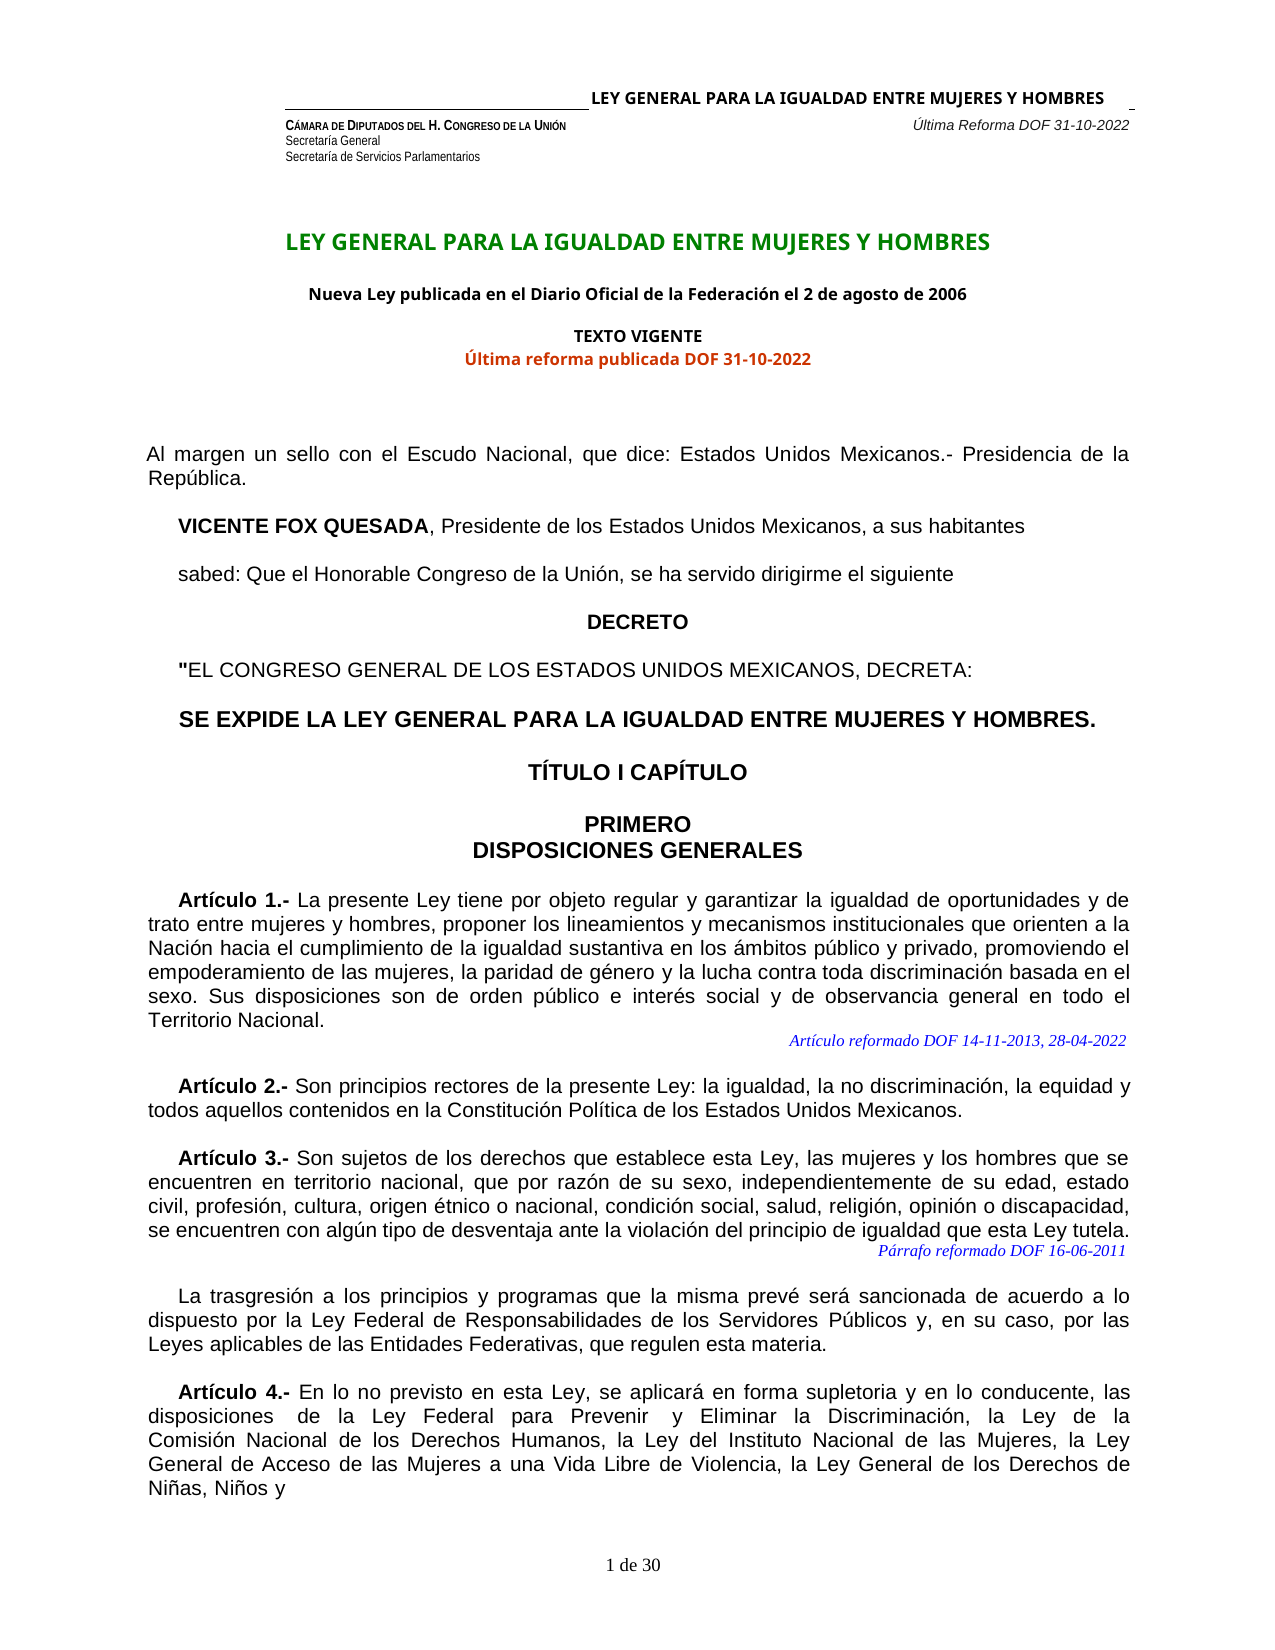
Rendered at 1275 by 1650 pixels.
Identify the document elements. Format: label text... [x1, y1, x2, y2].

text Artículo 3.- Son sujetos de los derechos que establece esta Ley, las mujeres y los hombres que se encuentren en territorio nacional, que por razón de su sexo, independientemente de su edad, estado civil, profesión, cultura, origen étnico o nacional, condición social, salud, religión, opinión o discapacidad, se encuentren con algún tipo de desventaja ante la violación del principio de igualdad que esta Ley tutela. [148, 1146, 1130, 1241]
text La trasgresión a los principios y programas que la misma prevé será sancionada de acuerdo a lo dispuesto por la Ley Federal de Responsabilidades de los Servidores Públicos y, en su caso, por las Leyes aplicables de las Entidades Federativas, que regulen esta materia. [148, 1285, 1131, 1356]
text Nueva Ley publicada en el Diario Oficial de la Federación el 2 de agosto de 2006 [300, 282, 974, 305]
text LEY GENERAL PARA LA IGUALDAD ENTRE MUJERES Y HOMBRES [265, 226, 1010, 257]
text TÍTULO I CAPÍTULO PRIMERO [520, 733, 755, 837]
text Al margen un sello con el Escudo Nacional, que dice: Estados Unidos Mexicanos.- Presidencia de la [144, 442, 1131, 466]
text Párrafo reformado DOF 16-06-2011 [135, 1241, 1128, 1260]
text TEXTO VIGENTE [567, 325, 709, 348]
text "EL CONGRESO GENERAL DE LOS ESTADOS UNIDOS MEXICANOS, DECRETA: [178, 658, 1148, 682]
text Artículo 2.- Son principios rectores de la presente Ley: la igualdad, la no discriminación, la equidad y todos aquellos contenidos en la Constitución Política de los Estados Unidos Mexicanos. [148, 1074, 1131, 1122]
text Artículo 4.- En lo no previsto en esta Ley, se aplicará en forma supletoria y en lo conducente, las disposiciones de la Ley Federal para Prevenir y Eliminar la Discriminación, la Ley de la Comisión Nacional de los Derechos Humanos, la Ley del Instituto Nacional de las Mujeres, la Ley General de Acceso de las Mujeres a una Vida Libre de Violencia, la Ley General de los Derechos de Niñas, Niños y [148, 1380, 1130, 1499]
text SE EXPIDE LA LEY GENERAL PARA LA IGUALDAD ENTRE MUJERES Y HOMBRES. [176, 706, 1098, 732]
text Última reforma publicada DOF 31-10-2022 [456, 348, 819, 371]
text VICENTE FOX QUESADA, Presidente de los Estados Unidos Mexicanos, a sus habitantes sabed: Que el Honorable Congreso de la Unión, se ha servido dirigirme el siguiente [178, 514, 1091, 586]
text Artículo reformado DOF 14-11-2013, 28-04-2022 [135, 1031, 1128, 1050]
text República. [148, 466, 1148, 490]
text DISPOSICIONES GENERALES [469, 837, 806, 863]
text Artículo 1.- La presente Ley tiene por objeto regular y garantizar la igualdad de oportunidades y de trato entre mujeres y hombres, proponer los lineamientos y mecanismos institucionales que orienten a la Nación hacia el cumplimiento de la igualdad sustantiva en los ámbitos público y privado, promoviendo el empoderamiento de las mujeres, la paridad de género y la lucha contra toda discriminación basada en el sexo. Sus disposiciones son de orden público e interés social y de observancia general en todo el Territorio Nacional. [148, 888, 1130, 1031]
text DECRETO [583, 610, 692, 634]
